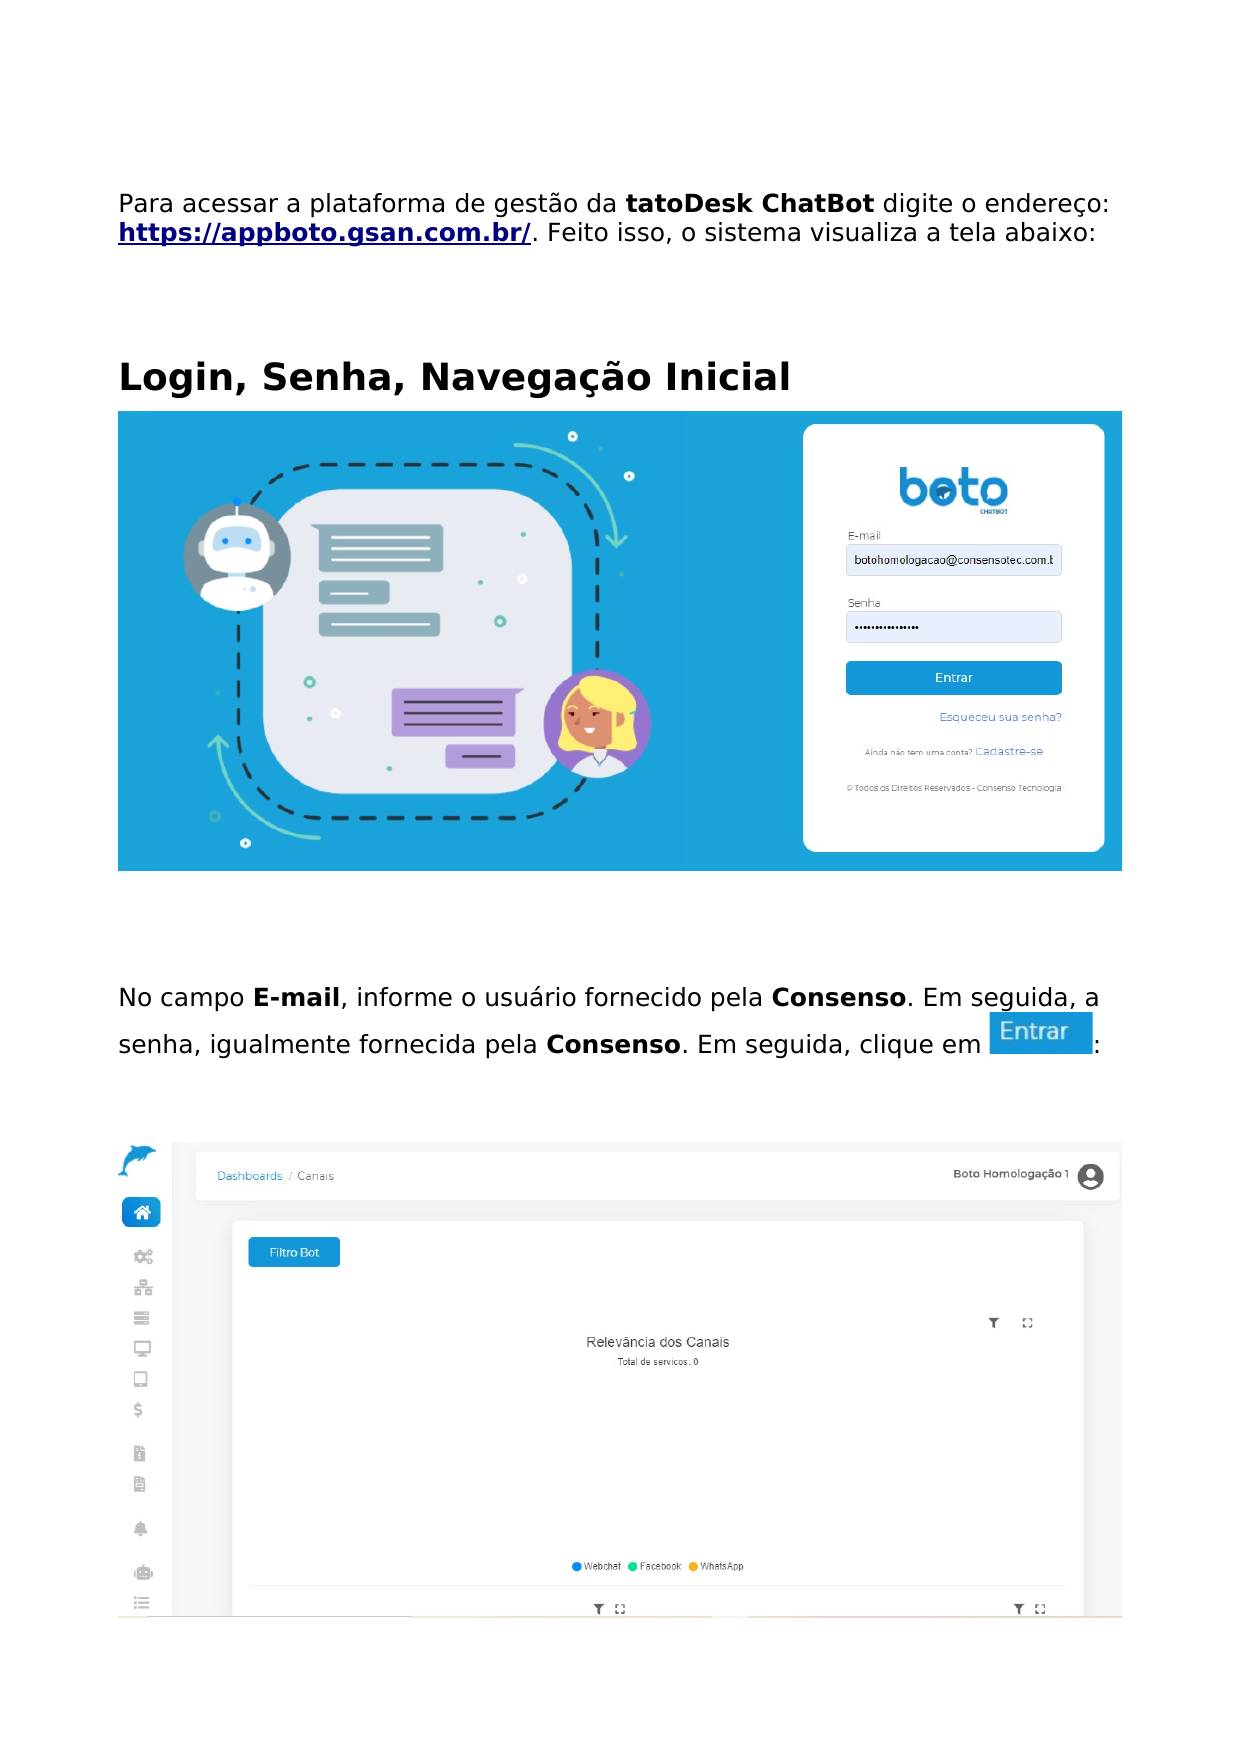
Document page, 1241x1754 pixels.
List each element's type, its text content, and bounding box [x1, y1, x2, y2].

picture [118, 1142, 1123, 1618]
subtitle Login, Senha, Navegação Inicial [118, 356, 1122, 399]
picture [118, 411, 1123, 871]
text No campo E-mail, informe o usuário fornecido pela Consenso. Em seguida, a senha, igualmente fornecida pela Consenso. Em seguida, clique em : [118, 983, 1122, 1059]
text Para acessar a plataforma de gestão da tatoDesk ChatBot digite o endereço: https://appboto.gsan.com.br/. Feito isso, o sistema visualiza a tela abaixo: [118, 189, 1122, 247]
picture [989, 1012, 1093, 1054]
